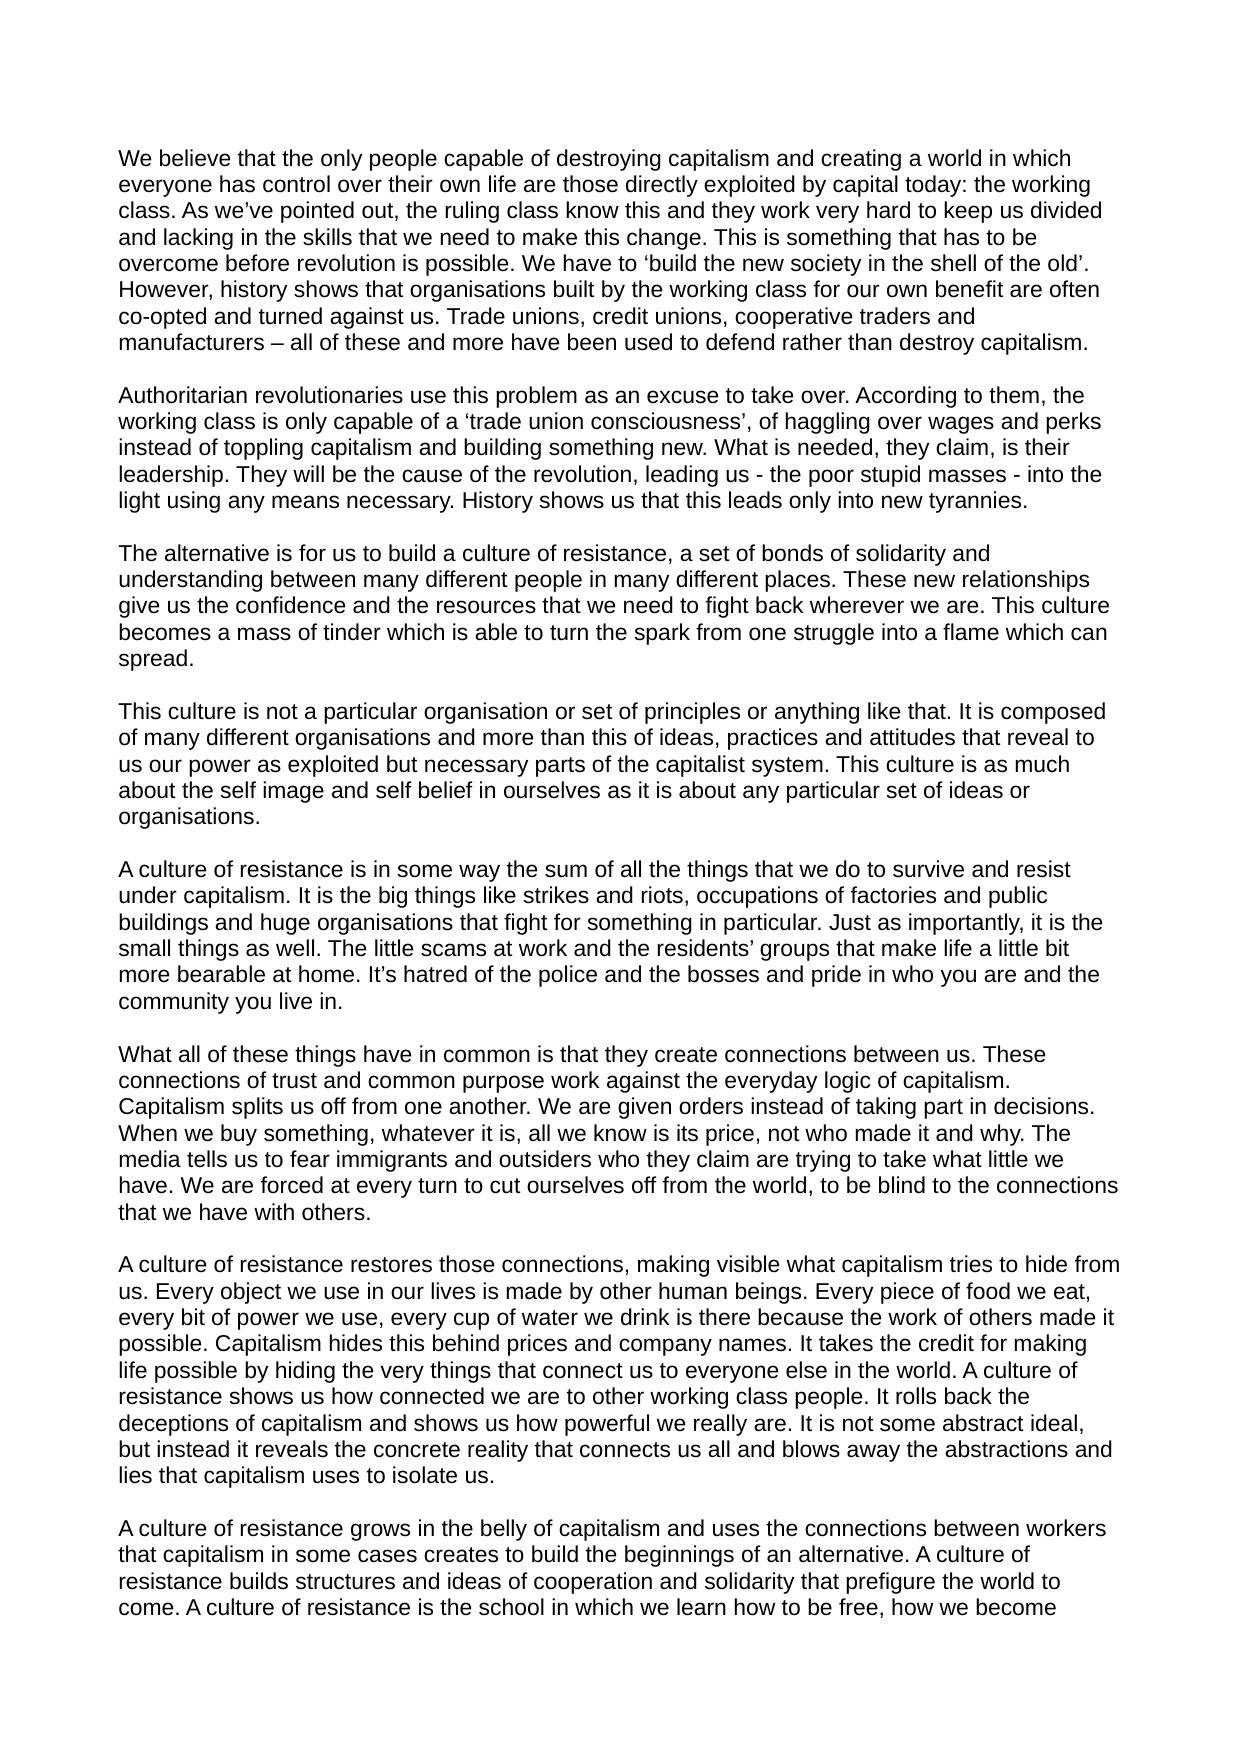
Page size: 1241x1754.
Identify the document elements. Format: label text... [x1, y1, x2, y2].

text We believe that the only people capable of destroying capitalism and creating a world in which everyone has control over their own life are those directly exploited by capital today: the working class. As we’ve pointed out, the ruling class know this and they work very hard to keep us divided and lacking in the skills that we need to make this change. This is something that has to be overcome before revolution is possible. We have to ‘build the new society in the shell of the old’. However, history shows that organisations built by the working class for our own benefit are often co-opted and turned against us. Trade unions, credit unions, cooperative traders and manufacturers – all of these and more have been used to defend rather than destroy capitalism. [118, 144, 1122, 355]
text A culture of resistance grows in the belly of capitalism and uses the connections between workers that capitalism in some cases creates to build the beginnings of an alternative. A culture of resistance builds structures and ideas of cooperation and solidarity that prefigure the world to come. A culture of resistance is the school in which we learn how to be free, how we become [118, 1515, 1122, 1620]
text A culture of resistance is in some way the sum of all the things that we do to survive and resist under capitalism. It is the big things like strikes and riots, occupations of factories and public buildings and huge organisations that fight for something in particular. Just as importantly, it is the small things as well. The little scams at work and the residents’ groups that make life a little bit more bearable at home. It’s hatred of the police and the bosses and pride in who you are and the community you live in. [118, 856, 1122, 1014]
text The alternative is for us to build a culture of resistance, a set of bonds of solidarity and understanding between many different people in many different places. These new relationships give us the confidence and the resources that we need to fight back wherever we are. This culture becomes a mass of tinder which is able to turn the spark from one struggle into a flame which can spread. [118, 540, 1122, 672]
text This culture is not a particular organisation or set of principles or anything like that. It is composed of many different organisations and more than this of ideas, practices and attitudes that reveal to us our power as exploited but necessary parts of the capitalist system. This culture is as much about the self image and self belief in ourselves as it is about any particular set of ideas or organisations. [118, 698, 1122, 830]
text What all of these things have in common is that they create connections between us. These connections of trust and common purpose work against the everyday logic of capitalism. Capitalism splits us off from one another. We are given orders instead of taking part in decisions. When we buy something, whatever it is, all we know is its price, not who made it and why. The media tells us to fear immigrants and outsiders who they claim are trying to take what little we have. We are forced at every turn to cut ourselves off from the world, to be blind to the connections that we have with others. [118, 1041, 1122, 1225]
text Authoritarian revolutionaries use this problem as an excuse to take over. According to them, the working class is only capable of a ‘trade union consciousness’, of haggling over wages and perks instead of toppling capitalism and building something new. What is needed, they claim, is their leadership. They will be the cause of the revolution, leading us - the poor stupid masses - into the light using any means necessary. History shows us that this leads only into new tyrannies. [118, 382, 1122, 513]
text A culture of resistance restores those connections, making visible what capitalism tries to hide from us. Every object we use in our lives is made by other human beings. Every piece of food we eat, every bit of power we use, every cup of water we drink is there because the work of others made it possible. Capitalism hides this behind prices and company names. It takes the credit for making life possible by hiding the very things that connect us to everyone else in the world. A culture of resistance shows us how connected we are to other working class people. It rolls back the deceptions of capitalism and shows us how powerful we really are. It is not some abstract ideal, but instead it reveals the concrete reality that connects us all and blows away the abstractions and lies that capitalism uses to isolate us. [118, 1251, 1122, 1488]
